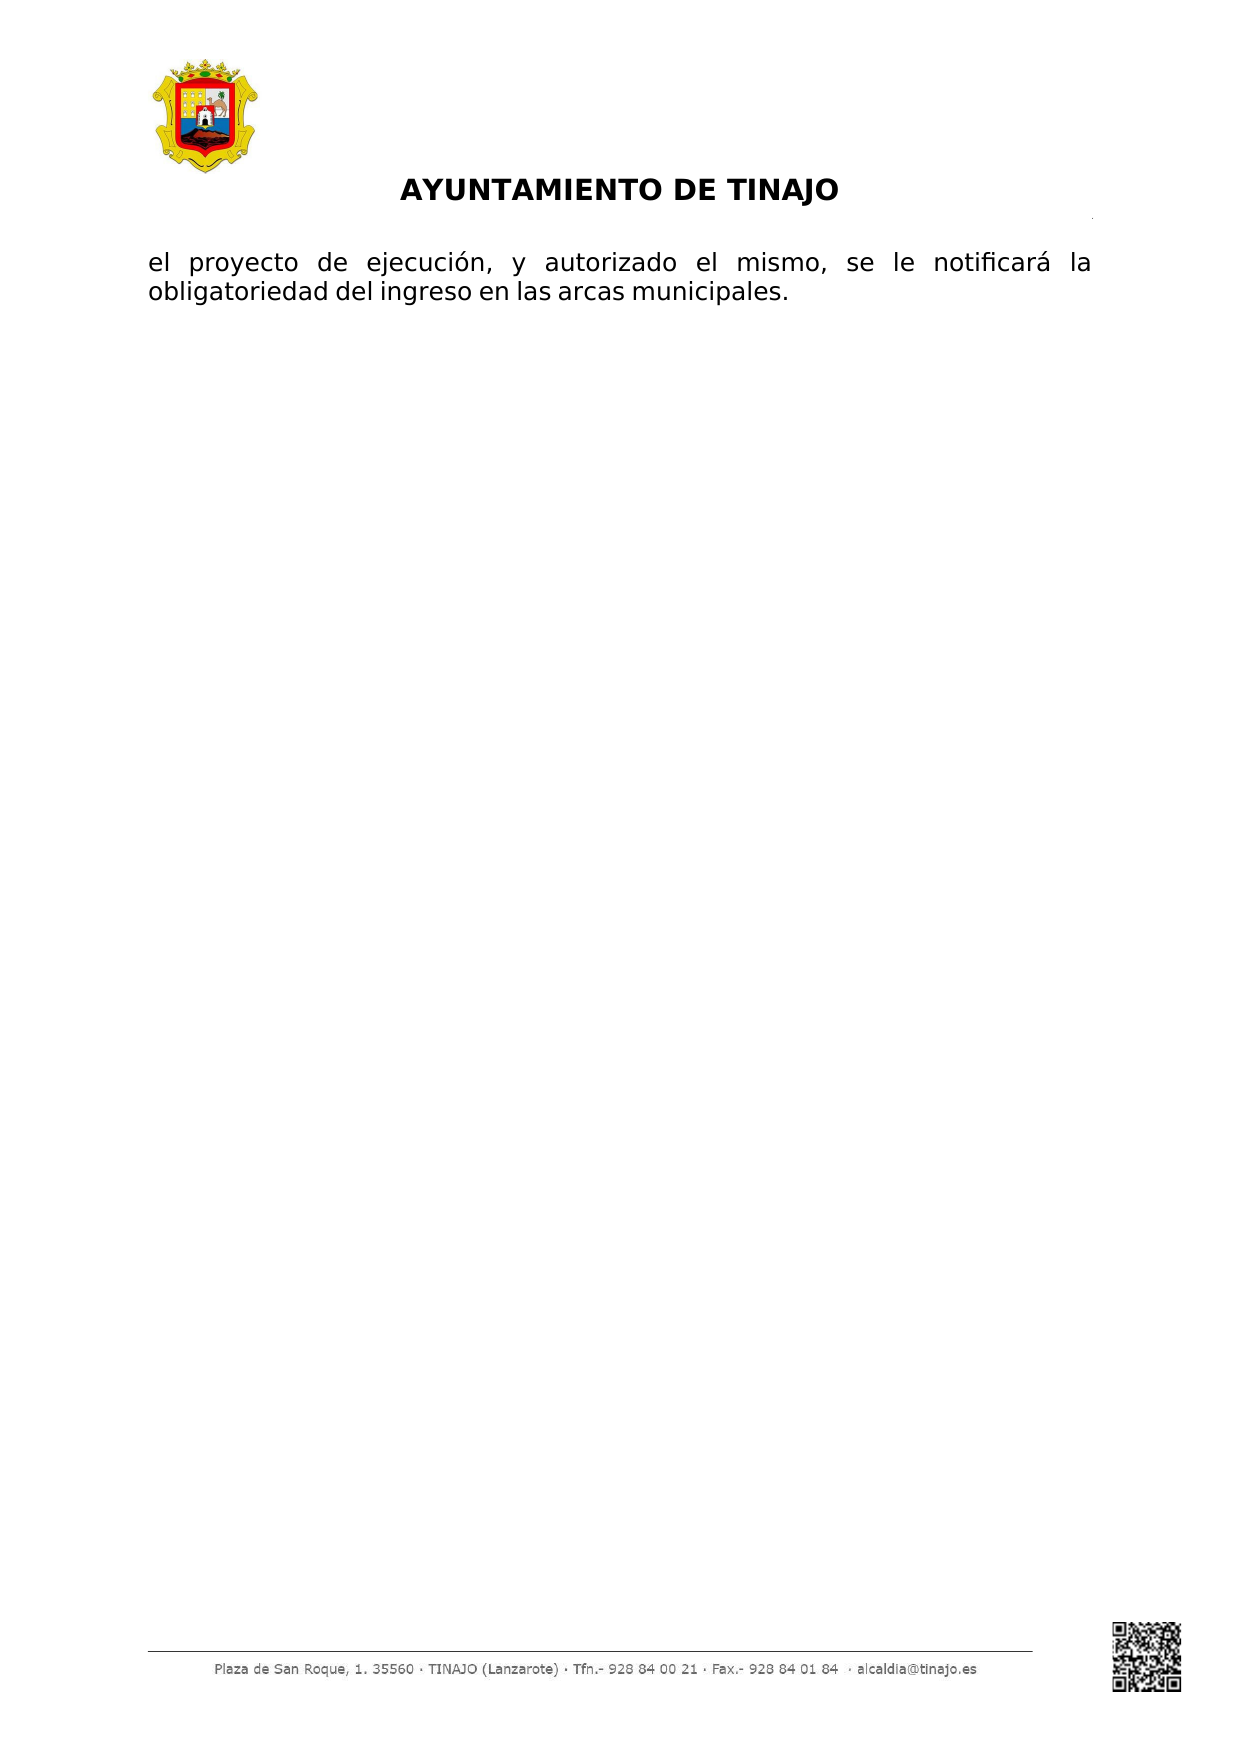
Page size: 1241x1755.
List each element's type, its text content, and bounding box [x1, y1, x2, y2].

text el proyecto de ejecución, y autorizado el mismo, se le notificará la obligatoriedad del ingreso en las arcas municipales. [148, 248, 1093, 307]
